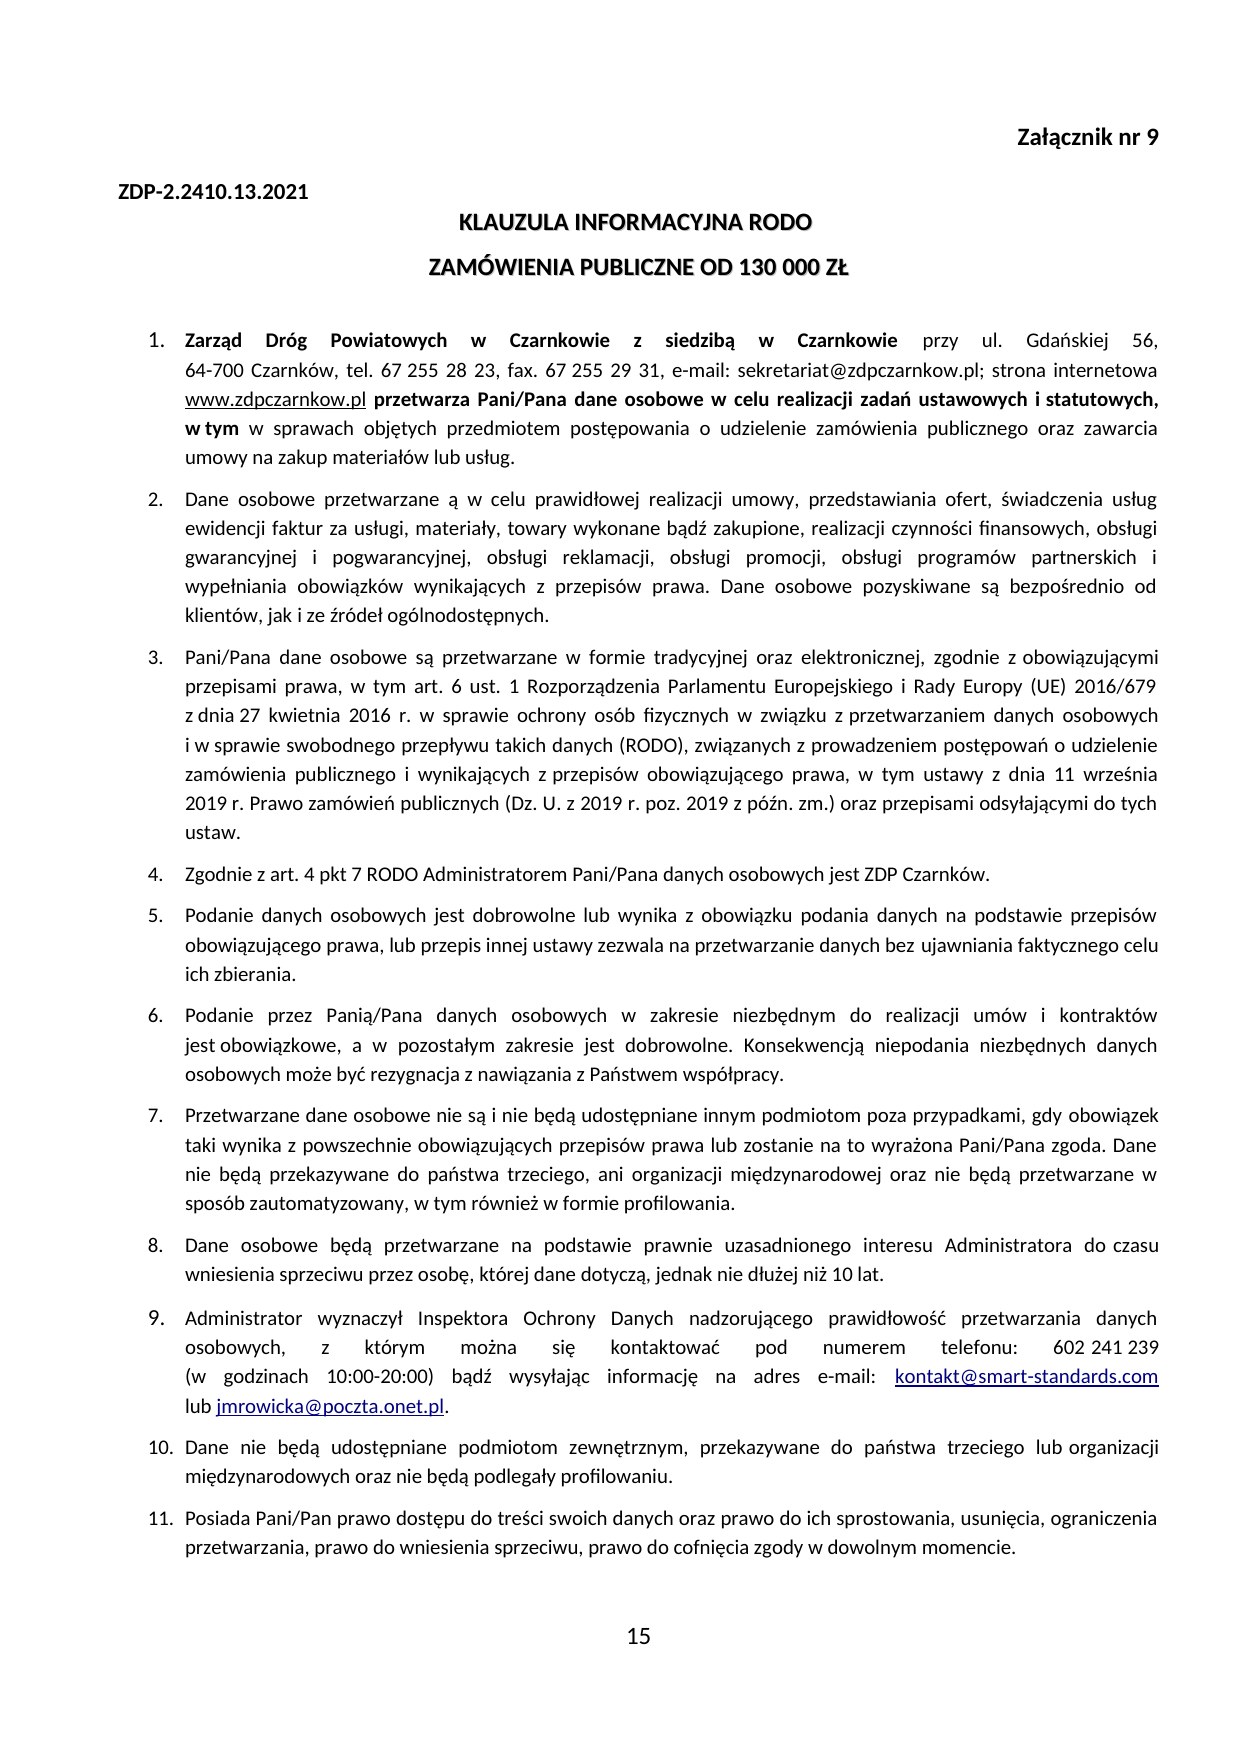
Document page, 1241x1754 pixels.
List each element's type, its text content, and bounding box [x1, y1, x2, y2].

text ZAMÓWIENIA PUBLICZNE OD 130 000 ZŁ [118, 252, 1159, 282]
list Podanie danych osobowych jest dobrowolne lub wynika z obowiązku podania danych na podstawie przepisów obowiązującego prawa, lub przepis innej ustawy zezwala na przetwarzanie danych bez ujawniania faktycznego celu ich zbierania. [148, 903, 1159, 986]
list Zarząd Dróg Powiatowych w Czarnkowie z siedzibą w Czarnkowie przy ul. Gdańskiej 56, 64-700 Czarnków, tel. 67 255 28 23, fax. 67 255 29 31, e-mail: sekretariat@zdpczarnkow.pl; strona internetowa www.zdpczarnkow.pl przetwarza Pani/Pana dane osobowe w celu realizacji zadań ustawowych i statutowych, w tym w sprawach objętych przedmiotem postępowania o udzielenie zamówienia publicznego oraz zawarcia umowy na zakup materiałów lub usług. [148, 325, 1159, 470]
list Podanie przez Panią/Pana danych osobowych w zakresie niezbędnym do realizacji umów i kontraktów jest obowiązkowe, a w pozostałym zakresie jest dobrowolne. Konsekwencją niepodania niezbędnych danych osobowych może być rezygnacja z nawiązania z Państwem współpracy. [148, 1003, 1159, 1086]
list Zgodnie z art. 4 pkt 7 RODO Administratorem Pani/Pana danych osobowych jest ZDP Czarnków. [148, 861, 1159, 886]
list Dane osobowe będą przetwarzane na podstawie prawnie uzasadnionego interesu Administratora do czasu wniesienia sprzeciwu przez osobę, której dane dotyczą, jednak nie dłużej niż 10 lat. [148, 1232, 1159, 1286]
list Pani/Pana dane osobowe są przetwarzane w formie tradycyjnej oraz elektronicznej, zgodnie z obowiązującymi przepisami prawa, w tym art. 6 ust. 1 Rozporządzenia Parlamentu Europejskiego i Rady Europy (UE) 2016/679 z dnia 27 kwietnia 2016 r. w sprawie ochrony osób fizycznych w związku z przetwarzaniem danych osobowych i w sprawie swobodnego przepływu takich danych (RODO), związanych z prowadzeniem postępowań o udzielenie zamówienia publicznego i wynikających z przepisów obowiązującego prawa, w tym ustawy z dnia 11 września 2019 r. Prawo zamówień publicznych (Dz. U. z 2019 r. poz. 2019 z późn. zm.) oraz przepisami odsyłającymi do tych ustaw. [148, 644, 1159, 845]
text KLAUZULA INFORMACYJNA RODO [118, 206, 1159, 236]
text ZDP-2.2410.13.2021 [118, 177, 1159, 205]
list Administrator wyznaczył Inspektora Ochrony Danych nadzorującego prawidłowość przetwarzania danych osobowych, z którym można się kontaktować pod numerem telefonu: 602 241 239 (w godzinach 10:00-20:00) bądź wysyłając informację na adres e-mail: kontakt@smart-standards.com lub jmrowicka@poczta.onet.pl. [148, 1303, 1159, 1418]
list Dane nie będą udostępniane podmiotom zewnętrznym, przekazywane do państwa trzeciego lub organizacji międzynarodowych oraz nie będą podlegały profilowaniu. [148, 1434, 1159, 1489]
text Załącznik nr 9 [118, 121, 1159, 152]
list Przetwarzane dane osobowe nie są i nie będą udostępniane innym podmiotom poza przypadkami, gdy obowiązek taki wynika z powszechnie obowiązujących przepisów prawa lub zostanie na to wyrażona Pani/Pana zgoda. Dane nie będą przekazywane do państwa trzeciego, ani organizacji międzynarodowej oraz nie będą przetwarzane w sposób zautomatyzowany, w tym również w formie profilowania. [148, 1103, 1159, 1216]
list Posiada Pani/Pan prawo dostępu do treści swoich danych oraz prawo do ich sprostowania, usunięcia, ograniczenia przetwarzania, prawo do wniesienia sprzeciwu, prawo do cofnięcia zgody w dowolnym momencie. [148, 1505, 1159, 1560]
list Dane osobowe przetwarzane ą w celu prawidłowej realizacji umowy, przedstawiania ofert, świadczenia usług ewidencji faktur za usługi, materiały, towary wykonane bądź zakupione, realizacji czynności finansowych, obsługi gwarancyjnej i pogwarancyjnej, obsługi reklamacji, obsługi promocji, obsługi programów partnerskich i wypełniania obowiązków wynikających z przepisów prawa. Dane osobowe pozyskiwane są bezpośrednio od klientów, jak i ze źródeł ogólnodostępnych. [148, 486, 1159, 628]
